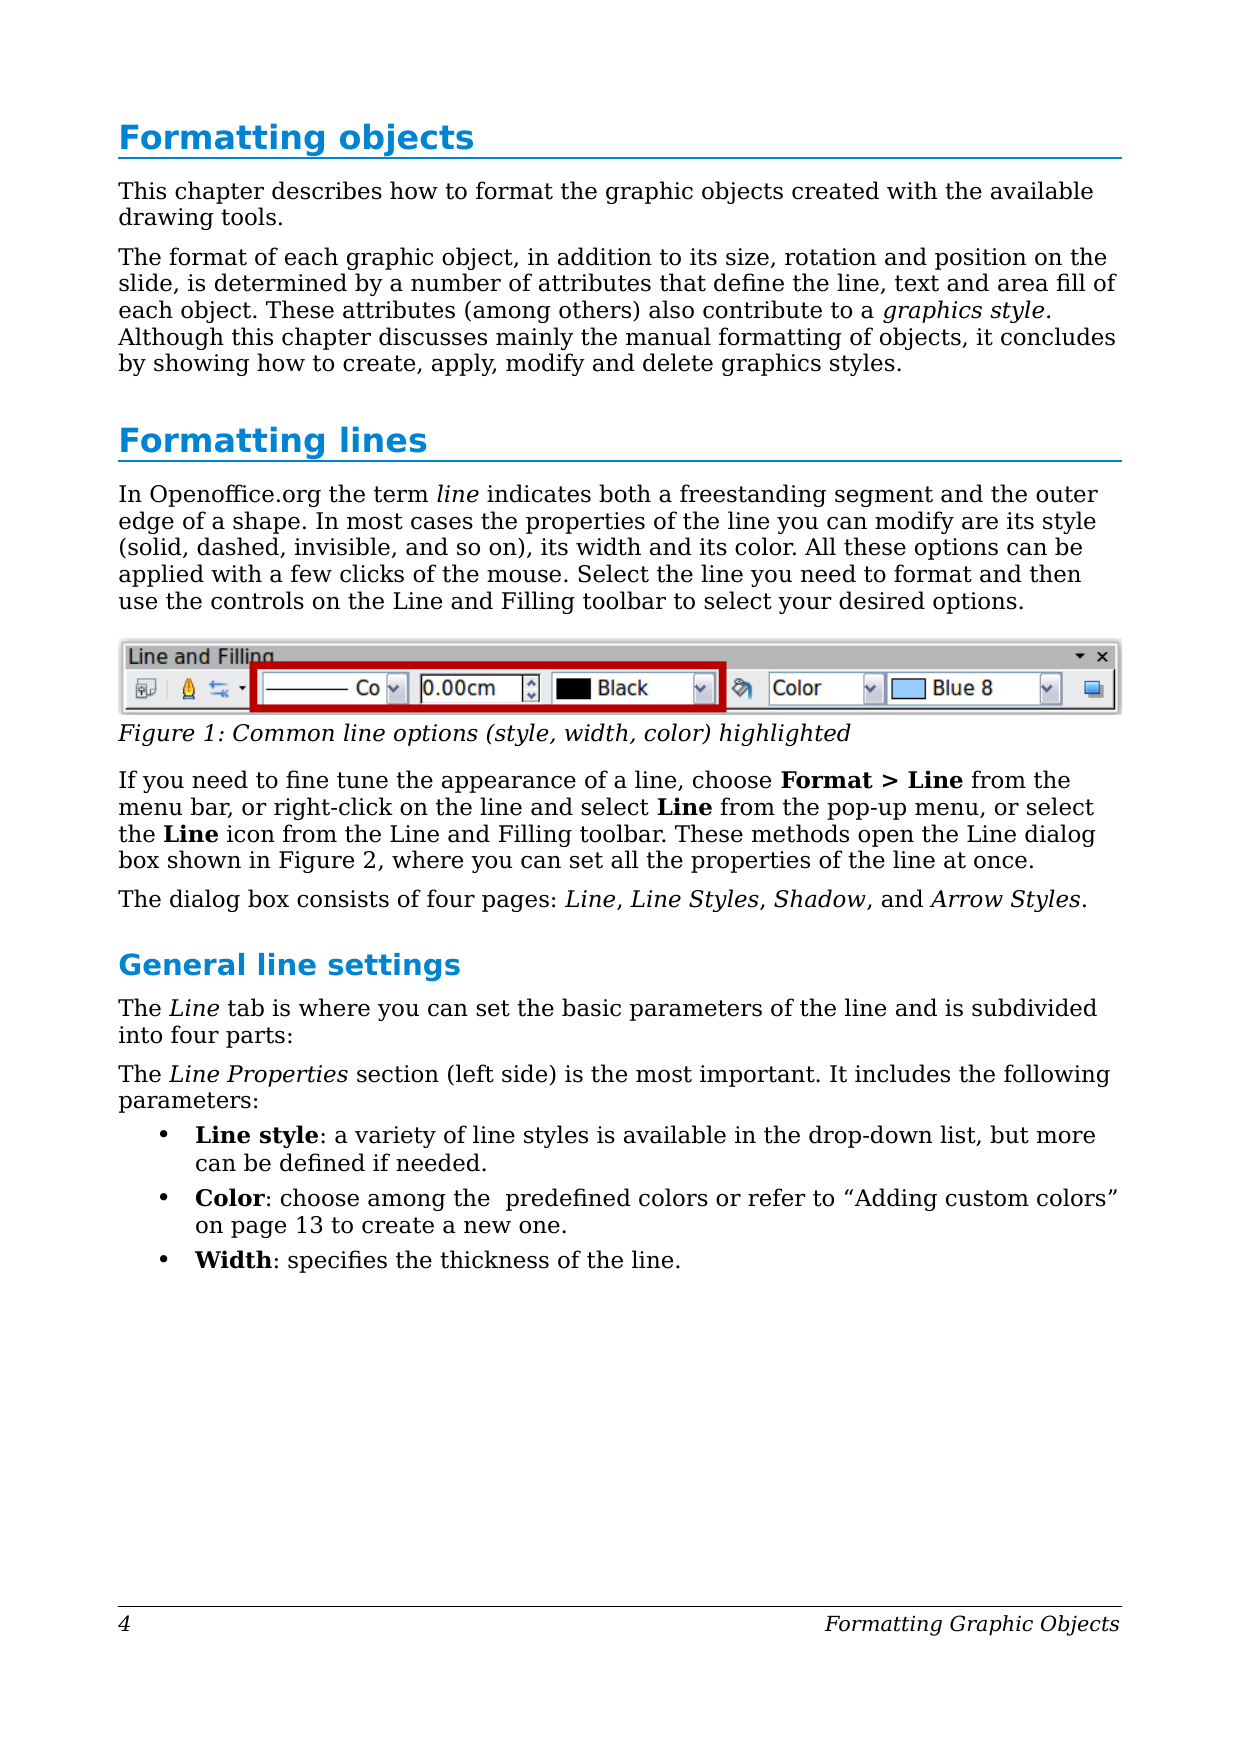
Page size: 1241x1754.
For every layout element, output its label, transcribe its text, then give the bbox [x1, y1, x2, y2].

text Figure 1: Common line options (style, width, color) highlighted [118, 720, 1122, 747]
text The format of each graphic object, in addition to its size, rotation and position on the slide, is determined by a number of attributes that define the line, text and area fill of each object. These attributes (among others) also contribute to a graphics style. Although this chapter discusses mainly the manual formatting of objects, it concludes by showing how to create, apply, modify and delete graphics styles. [118, 244, 1122, 377]
text In Openoffice.org the term line indicates both a freestanding segment and the outer edge of a shape. In most cases the properties of the line you can modify are its style (solid, dashed, invisible, and so on), its width and its color. All these options can be applied with a few clicks of the mouse. Select the line you need to format and then use the controls on the Line and Filling toolbar to select your desired options. [118, 481, 1122, 614]
text If you need to fine tune the appearance of a line, choose Format > Line from the menu bar, or right-click on the line and select Line from the pop-up menu, or select the Line icon from the Line and Filling toolbar. These methods open the Line dialog box shown in Figure 2, where you can set all the properties of the line at once. [118, 766, 1122, 874]
subtitle Formatting objects [118, 118, 1122, 157]
subtitle General line settings [118, 949, 1122, 983]
text The Line tab is where you can set the basic parameters of the line and is subdivided into four parts: [118, 995, 1122, 1048]
text This chapter describes how to format the graphic objects created with the available drawing tools. [118, 178, 1122, 231]
list Line style: a variety of line styles is available in the drop-down list, but more can be defined if needed. [156, 1121, 1122, 1177]
text The dialog box consists of four pages: Line, Line Styles, Shadow, and Arrow Styles. [118, 887, 1122, 913]
subtitle Formatting lines [118, 421, 1122, 460]
list The Line Properties section (left side) is the most important. It includes the following parameters: [118, 1061, 1122, 1114]
picture [118, 638, 1123, 715]
list Width: specifies the thickness of the line. [156, 1245, 1122, 1274]
list Color: choose among the predefined colors or refer to “Adding custom colors” on page 13 to create a new one. [156, 1183, 1122, 1239]
